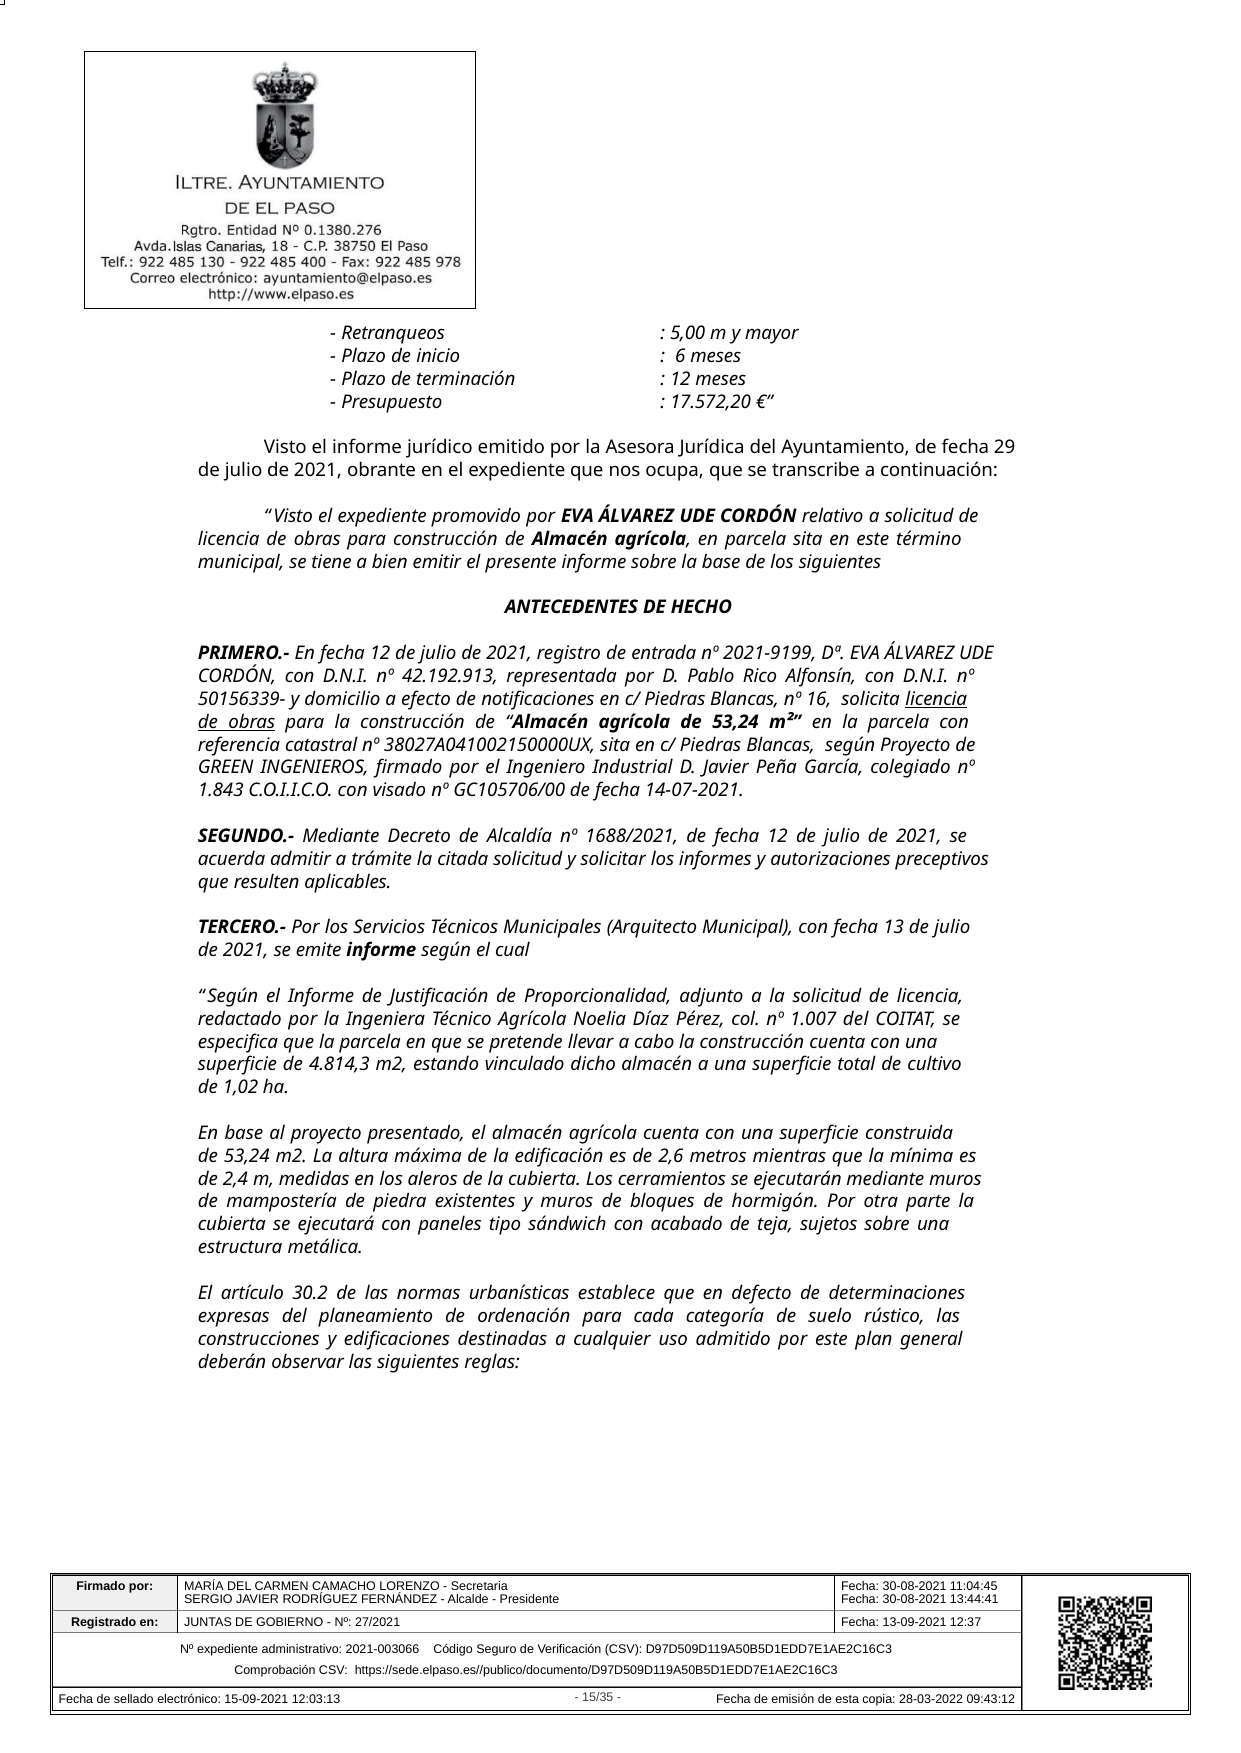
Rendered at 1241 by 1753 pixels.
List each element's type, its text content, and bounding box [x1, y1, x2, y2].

text acuerda admitir a trámite la citada solicitud y solicitar los informes y autorizaciones preceptivos [198, 848, 1067, 870]
text 5 [198, 688, 208, 710]
text estructura metálica. [198, 1236, 1067, 1258]
text de 2,4 m, medidas en los aleros de la cubierta. Los cerramientos se ejecutarán mediante muros [198, 1167, 1067, 1189]
text - [330, 345, 341, 367]
text - [330, 391, 341, 413]
text “ [198, 985, 207, 1007]
text 0156339- y domicilio a efecto de notificaciones en c/ Piedras Blancas, nº 16, solicita licencia [208, 688, 1068, 710]
text - [330, 322, 341, 344]
text Según el Informe de Justificación de Proporcionalidad, adjunto a la solicitud de licencia, [207, 985, 1067, 1007]
text En base al proyecto presentado, el almacén agrícola cuenta con una superficie construida [198, 1122, 1067, 1144]
text “ [264, 505, 273, 527]
text Fecha de emisión de esta copia: 28-03-2022 09:43:12 [716, 1692, 1040, 1706]
text Fecha: 13-09-2021 12:37 [841, 1615, 1002, 1629]
text Nº expediente administrativo: 2021-003066 Código Seguro de Verificación (CSV): D97D509D119A50B5D1EDD7E1AE2C16C3 [180, 1642, 919, 1656]
text de julio de 2021, obrante en el expediente que nos ocupa, que se transcribe a continuación: [198, 459, 1067, 481]
text 1.843 C.O.I.I.C.O. con visado nº GC105706/00 de fecha 14-07-2021. [198, 779, 827, 801]
picture [85, 52, 475, 308]
text : 12 meses [660, 368, 832, 390]
text cubierta se ejecutará con paneles tipo sándwich con acabado de teja, sujetos sobre una [198, 1213, 1067, 1235]
text de 1,02 ha. [198, 1076, 1067, 1098]
text especifica que la parcela en que se pretende llevar a cabo la construcción cuenta con una [198, 1030, 1067, 1052]
text - [330, 368, 341, 390]
text construcciones y edificaciones destinadas a cualquier uso admitido por este plan general [198, 1327, 1067, 1349]
text municipal, se tiene a bien emitir el presente informe sobre la base de los siguientes [198, 551, 1067, 573]
text PRIMERO.- En fecha 12 de julio de 2021, registro de entrada nº 2021-9199, Dª. EVA ÁLVAREZ UDE [198, 641, 1068, 664]
text El artículo 30.2 de las normas urbanísticas establece que en defecto de determinaciones [198, 1282, 1067, 1304]
text que resulten aplicables. [198, 870, 1067, 892]
text - 15/35 - [574, 1691, 640, 1705]
text MARÍA DEL CARMEN CAMACHO LORENZO - Secretaria [184, 1579, 586, 1593]
text de 53,24 m2. La altura máxima de la edificación es de 2,6 metros mientras que la mínima es [198, 1145, 1067, 1167]
text Fecha de sellado electrónico: 15-09-2021 12:03:13 [58, 1692, 365, 1706]
text : 6 meses [660, 345, 832, 367]
text Retranqueos [341, 322, 481, 344]
text SERGIO JAVIER RODRÍGUEZ FERNÁNDEZ - Alcalde - Presidente [184, 1593, 586, 1607]
text referencia catastral nº 38027A041002150000UX, sita en c/ Piedras Blancas, según Proyecto de [198, 733, 1068, 755]
text Registrado en: [71, 1615, 177, 1629]
text Presupuesto [341, 391, 557, 413]
text de 2021, se emite informe según el cual [198, 938, 1067, 961]
text Visto el expediente promovido por EVA ÁLVAREZ UDE CORDÓN relativo a solicitud de [273, 504, 1068, 527]
text : 17.572,20 €” [660, 391, 802, 413]
text : 5,00 m y mayor [660, 322, 832, 344]
text deberán observar las siguientes reglas: [198, 1350, 1067, 1372]
text GREEN INGENIEROS, firmado por el Ingeniero Industrial D. Javier Peña García, colegiado nº [198, 756, 1068, 778]
text Plazo de terminación [341, 368, 557, 390]
text TERCERO.- Por los Servicios Técnicos Municipales (Arquitecto Municipal), con fecha 13 de julio [198, 916, 1067, 938]
text ANTECEDENTES DE HECHO [504, 596, 761, 618]
text Visto el informe jurídico emitido por la Asesora Jurídica del Ayuntamiento, de fecha 29 [264, 436, 1067, 458]
text Firmado por: [76, 1579, 172, 1593]
text superficie de 4.814,3 m2, estando vinculado dicho almacén a una superficie total de cultivo [198, 1053, 1067, 1075]
text CORDÓN, con D.N.I. nº 42.192.913, representada por D. Pablo Rico Alfonsín, con D.N.I. nº [198, 665, 1068, 687]
text de obras para la construcción de “Almacén agrícola de 53,24 m²” en la parcela con [198, 710, 1068, 733]
text licencia de obras para construcción de Almacén agrícola, en parcela sita en este término [198, 527, 1067, 550]
text Fecha: 30-08-2021 13:44:41 [841, 1593, 1022, 1607]
text de mampostería de piedra existentes y muros de bloques de hormigón. Por otra parte la [198, 1190, 1067, 1212]
text JUNTAS DE GOBIERNO - Nº: 27/2021 [184, 1615, 426, 1629]
text Fecha: 30-08-2021 11:04:45 [841, 1579, 1022, 1593]
text expresas del planeamiento de ordenación para cada categoría de suelo rústico, las [198, 1304, 1067, 1327]
text Plazo de inicio [341, 345, 557, 367]
text Comprobación CSV: https://sede.elpaso.es//publico/documento/D97D509D119A50B5D1EDD7E1AE2C16C3 [234, 1663, 919, 1677]
text SEGUNDO.- Mediante Decreto de Alcaldía nº 1688/2021, de fecha 12 de julio de 2021, se [198, 824, 1067, 847]
picture [51, 1574, 1190, 1714]
text redactado por la Ingeniera Técnico Agrícola Noelia Díaz Pérez, col. nº 1.007 del COITAT, se [198, 1008, 1067, 1030]
